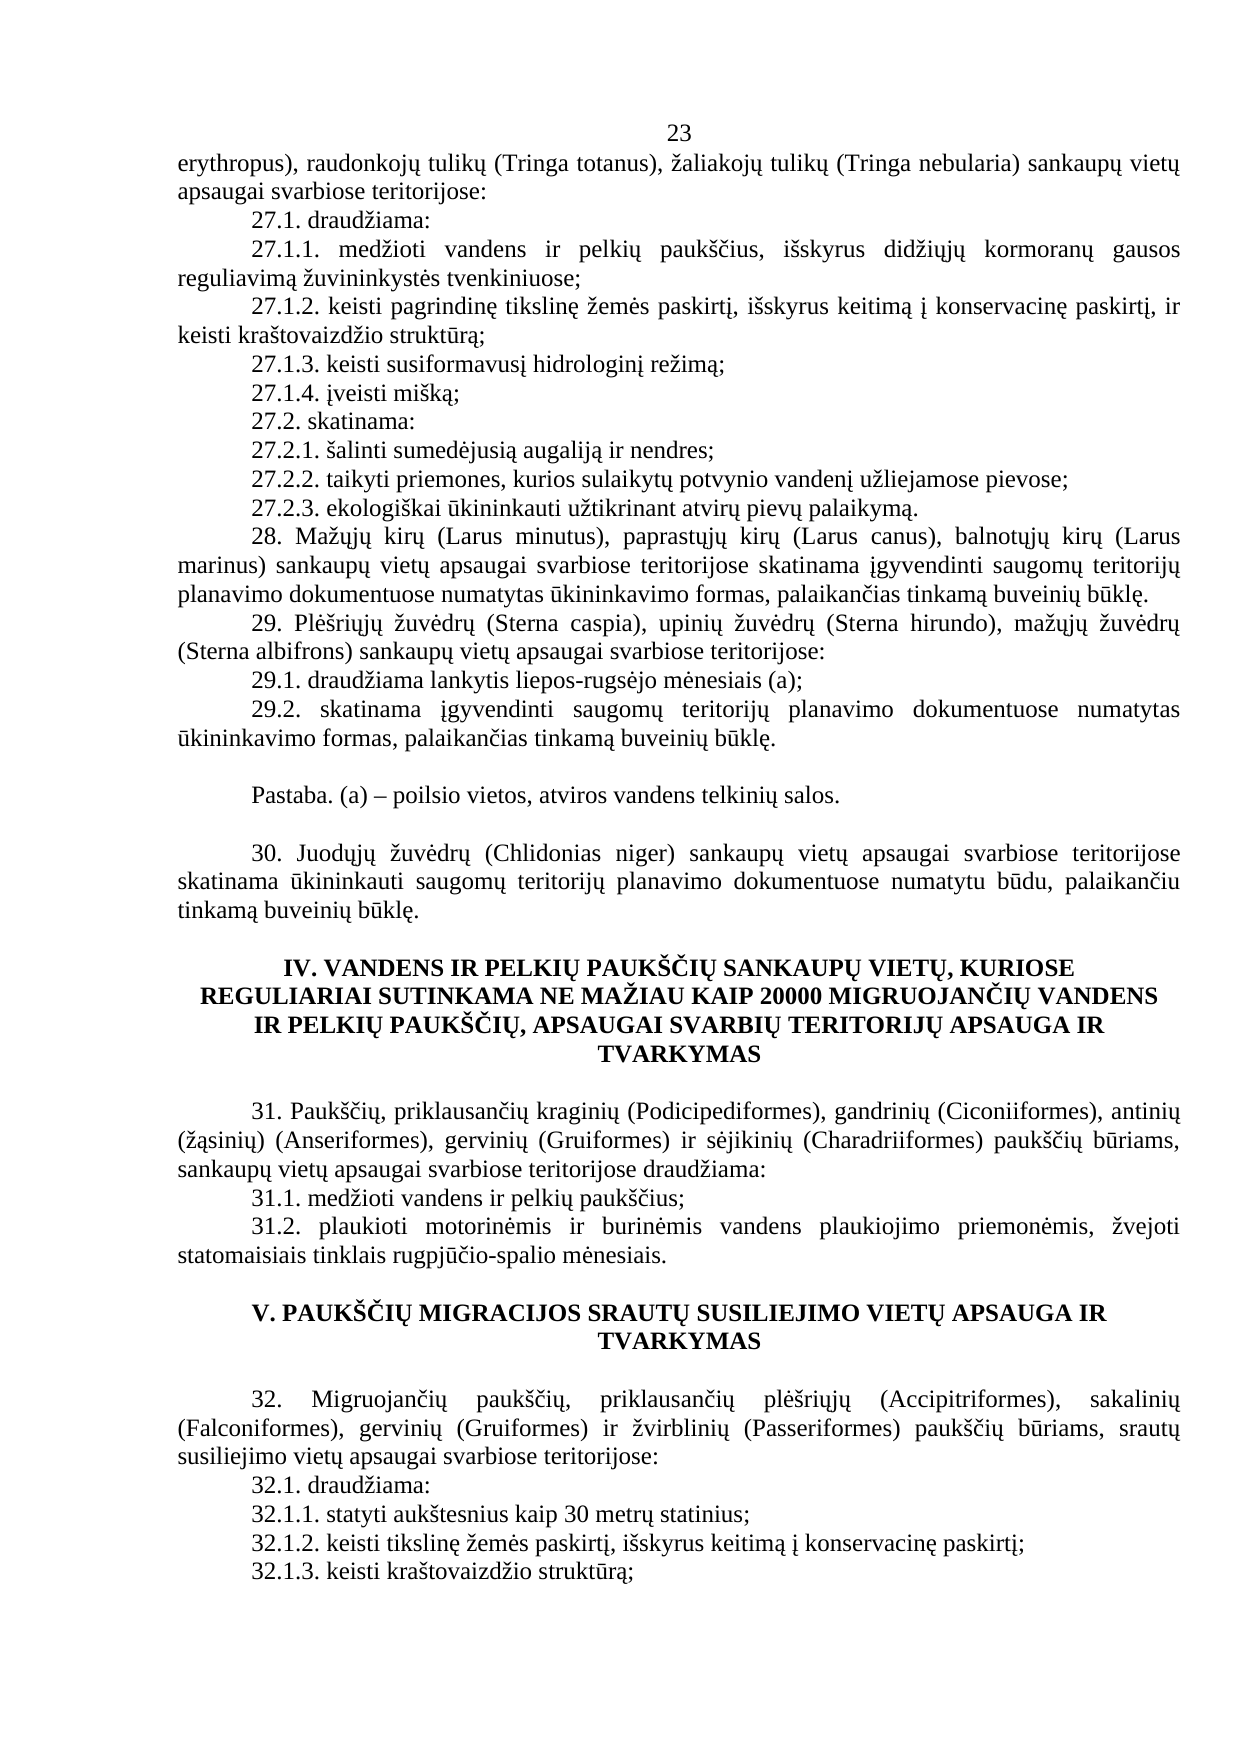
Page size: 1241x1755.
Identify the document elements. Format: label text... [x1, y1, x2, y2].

text Pastaba. (a) – poilsio vietos, atviros vandens telkinių salos. [177, 780, 1181, 809]
text 27.1.1. medžioti vandens ir pelkių paukščius, išskyrus didžiųjų kormoranų gausos reguliavimą žuvininkystės tvenkiniuose; [177, 234, 1181, 291]
text 27.1.3. keisti susiformavusį hidrologinį režimą; [177, 349, 1181, 378]
text 27.1. draudžiama: [177, 205, 1181, 234]
text 31. Paukščių, priklausančių kraginių (Podicipediformes), gandrinių (Ciconiiformes), antinių (žąsinių) (Anseriformes), gervinių (Gruiformes) ir sėjikinių (Charadriiformes) paukščių būriams, sankaupų vietų apsaugai svarbiose teritorijose draudžiama: [177, 1096, 1181, 1183]
text 32.1.3. keisti kraštovaizdžio struktūrą; [177, 1556, 1181, 1585]
text 27.2.1. šalinti sumedėjusią augaliją ir nendres; [177, 435, 1181, 464]
text TVARKYMAS [177, 1326, 1181, 1355]
text IR PELKIŲ PAUKŠČIŲ, APSAUGAI SVARBIŲ TERITORIJŲ APSAUGA IR [177, 1010, 1181, 1039]
text TVARKYMAS [177, 1039, 1181, 1068]
text 32. Migruojančių paukščių, priklausančių plėšriųjų (Accipitriformes), sakalinių (Falconiformes), gervinių (Gruiformes) ir žvirblinių (Passeriformes) paukščių būriams, srautų susiliejimo vietų apsaugai svarbiose teritorijose: [177, 1384, 1181, 1470]
text REGULIARIAI SUTINKAMA NE MAŽIAU KAIP 20000 MIGRUOJANČIŲ VANDENS [177, 981, 1181, 1010]
text 28. Mažųjų kirų (Larus minutus), paprastųjų kirų (Larus canus), balnotųjų kirų (Larus marinus) sankaupų vietų apsaugai svarbiose teritorijose skatinama įgyvendinti saugomų teritorijų planavimo dokumentuose numatytas ūkininkavimo formas, palaikančias tinkamą buveinių būklę. [177, 521, 1181, 608]
text erythropus), raudonkojų tulikų (Tringa totanus), žaliakojų tulikų (Tringa nebularia) sankaupų vietų apsaugai svarbiose teritorijose: [177, 148, 1181, 205]
text 31.1. medžioti vandens ir pelkių paukščius; [177, 1183, 1181, 1211]
text 29.2. skatinama įgyvendinti saugomų teritorijų planavimo dokumentuose numatytas ūkininkavimo formas, palaikančias tinkamą buveinių būklę. [177, 694, 1181, 751]
text 29. Plėšriųjų žuvėdrų (Sterna caspia), upinių žuvėdrų (Sterna hirundo), mažųjų žuvėdrų (Sterna albifrons) sankaupų vietų apsaugai svarbiose teritorijose: [177, 608, 1181, 665]
text 27.1.4. įveisti mišką; [177, 378, 1181, 406]
text V. PAUKŠČIŲ MIGRACIJOS SRAUTŲ SUSILIEJIMO VIETŲ APSAUGA IR [177, 1298, 1181, 1326]
text 32.1.2. keisti tikslinę žemės paskirtį, išskyrus keitimą į konservacinę paskirtį; [177, 1528, 1181, 1556]
text 27.2.3. ekologiškai ūkininkauti užtikrinant atvirų pievų palaikymą. [177, 493, 1181, 521]
text 27.2.2. taikyti priemones, kurios sulaikytų potvynio vandenį užliejamose pievose; [177, 464, 1181, 493]
text 31.2. plaukioti motorinėmis ir burinėmis vandens plaukiojimo priemonėmis, žvejoti statomaisiais tinklais rugpjūčio-spalio mėnesiais. [177, 1211, 1181, 1269]
text 32.1. draudžiama: [177, 1470, 1181, 1499]
text 30. Juodųjų žuvėdrų (Chlidonias niger) sankaupų vietų apsaugai svarbiose teritorijose skatinama ūkininkauti saugomų teritorijų planavimo dokumentuose numatytu būdu, palaikančiu tinkamą buveinių būklę. [177, 838, 1181, 924]
text 29.1. draudžiama lankytis liepos-rugsėjo mėnesiais (a); [177, 665, 1181, 694]
text IV. VANDENS IR PELKIŲ PAUKŠČIŲ SANKAUPŲ VIETŲ, KURIOSE [177, 953, 1181, 981]
text 27.1.2. keisti pagrindinę tikslinę žemės paskirtį, išskyrus keitimą į konservacinę paskirtį, ir keisti kraštovaizdžio struktūrą; [177, 291, 1181, 349]
text 32.1.1. statyti aukštesnius kaip 30 metrų statinius; [177, 1499, 1181, 1528]
text 27.2. skatinama: [177, 406, 1181, 435]
